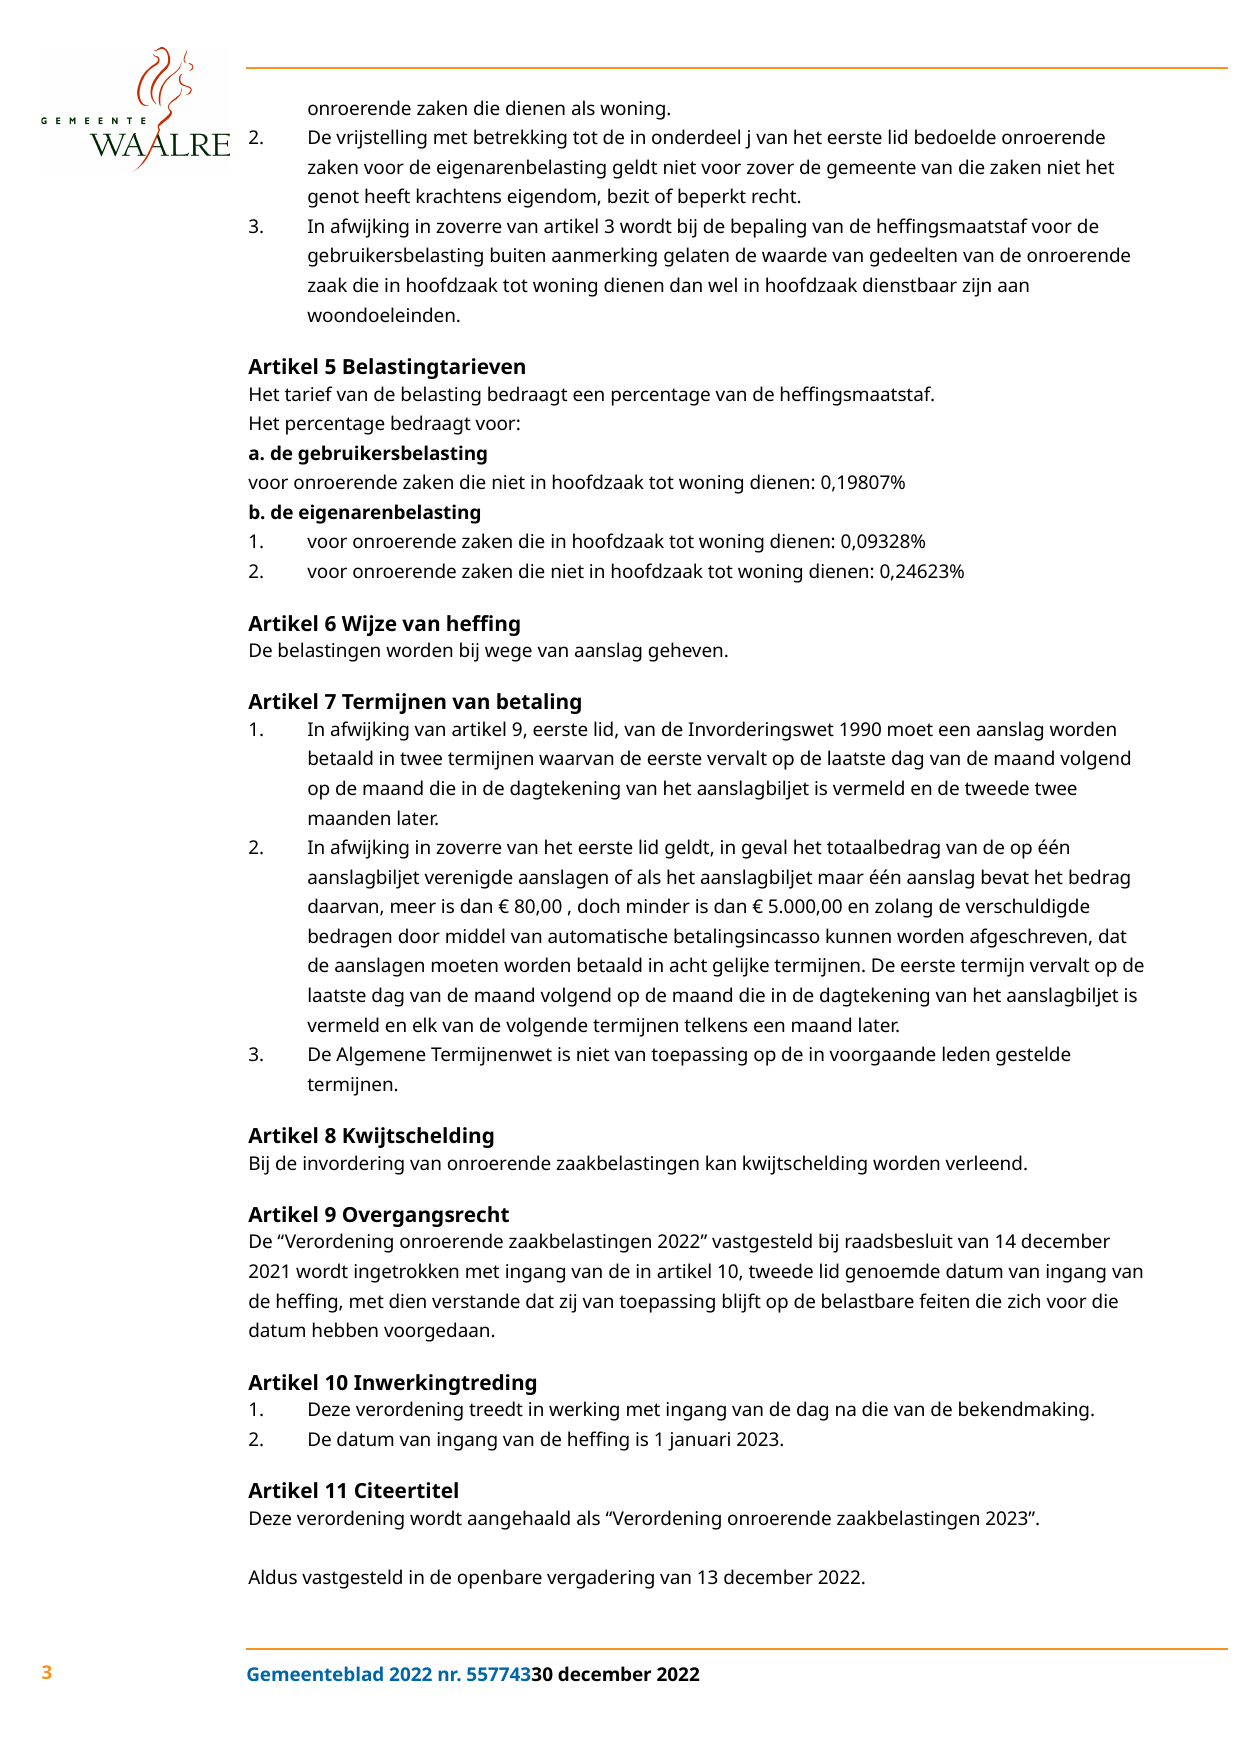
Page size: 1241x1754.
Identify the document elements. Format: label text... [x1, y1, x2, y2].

text Artikel 8 Kwijtschelding [248, 1121, 1152, 1150]
text Het percentage bedraagt voor: [248, 410, 1152, 436]
text Het tarief van de belasting bedraagt een percentage van de heffingsmaatstaf. [248, 381, 1152, 406]
text Artikel 6 Wijze van heffing [248, 609, 1152, 637]
list In afwijking in zoverre van artikel 3 wordt bij de bepaling van de heffingsmaatstaf voor de gebruikersbelasting buiten aanmerking gelaten de waarde van gedeelten van de onroerende zaak die in hoofdzaak tot woning dienen dan wel in hoofdzaak dienstbaar zijn aan woondoeleinden. [248, 213, 1152, 328]
list De Algemene Termijnenwet is niet van toepassing op de in voorgaande leden gestelde termijnen. [248, 1041, 1152, 1097]
text a. de gebruikersbelasting [248, 440, 1152, 466]
text Aldus vastgesteld in de openbare vergadering van 13 december 2022. [248, 1564, 1152, 1589]
text Bij de invordering van onroerende zaakbelastingen kan kwijtschelding worden verleend. [248, 1150, 1152, 1176]
list onroerende zaken die dienen als woning. [248, 95, 1152, 121]
text De “Verordening onroerende zaakbelastingen 2022” vastgesteld bij raadsbesluit van 14 december 2021 wordt ingetrokken met ingang van de in artikel 10, tweede lid genoemde datum van ingang van de heffing, met dien verstande dat zij van toepassing blijft op de belastbare feiten die zich voor die datum hebben voorgedaan. [248, 1229, 1152, 1343]
text voor onroerende zaken die niet in hoofdzaak tot woning dienen: 0,19807% [248, 469, 1152, 495]
list voor onroerende zaken die niet in hoofdzaak tot woning dienen: 0,24623% [248, 558, 1152, 584]
text Artikel 7 Termijnen van betaling [248, 687, 1152, 716]
list Deze verordening treedt in werking met ingang van de dag na die van de bekendmaking. [248, 1396, 1152, 1422]
text De belastingen worden bij wege van aanslag geheven. [248, 637, 1152, 663]
text Artikel 11 Citeertitel [248, 1476, 1152, 1505]
text Deze verordening wordt aangehaald als “Verordening onroerende zaakbelastingen 2023”. [248, 1505, 1152, 1530]
list De datum van ingang van de heffing is 1 januari 2023. [248, 1426, 1152, 1452]
list voor onroerende zaken die in hoofdzaak tot woning dienen: 0,09328% [248, 529, 1152, 554]
picture [41, 47, 231, 172]
text Artikel 10 Inwerkingtreding [248, 1368, 1152, 1396]
text b. de eigenarenbelasting [248, 499, 1152, 525]
list In afwijking van artikel 9, eerste lid, van de Invorderingswet 1990 moet een aanslag worden betaald in twee termijnen waarvan de eerste vervalt op de laatste dag van de maand volgend op de maand die in de dagtekening van het aanslagbiljet is vermeld en de tweede twee maanden later. [248, 716, 1152, 830]
list De vrijstelling met betrekking tot de in onderdeel j van het eerste lid bedoelde onroerende zaken voor de eigenarenbelasting geldt niet voor zover de gemeente van die zaken niet het genot heeft krachtens eigendom, bezit of beperkt recht. [248, 124, 1152, 209]
text Artikel 5 Belastingtarieven [248, 352, 1152, 381]
text Artikel 9 Overgangsrecht [248, 1200, 1152, 1229]
list In afwijking in zoverre van het eerste lid geldt, in geval het totaalbedrag van de op één aanslagbiljet verenigde aanslagen of als het aanslagbiljet maar één aanslag bevat het bedrag daarvan, meer is dan € 80,00 , doch minder is dan € 5.000,00 en zolang de verschuldigde bedragen door middel van automatische betalingsincasso kunnen worden afgeschreven, dat de aanslagen moeten worden betaald in acht gelijke termijnen. De eerste termijn vervalt op de laatste dag van de maand volgend op de maand die in de dagtekening van het aanslagbiljet is vermeld en elk van de volgende termijnen telkens een maand later. [248, 834, 1152, 1037]
